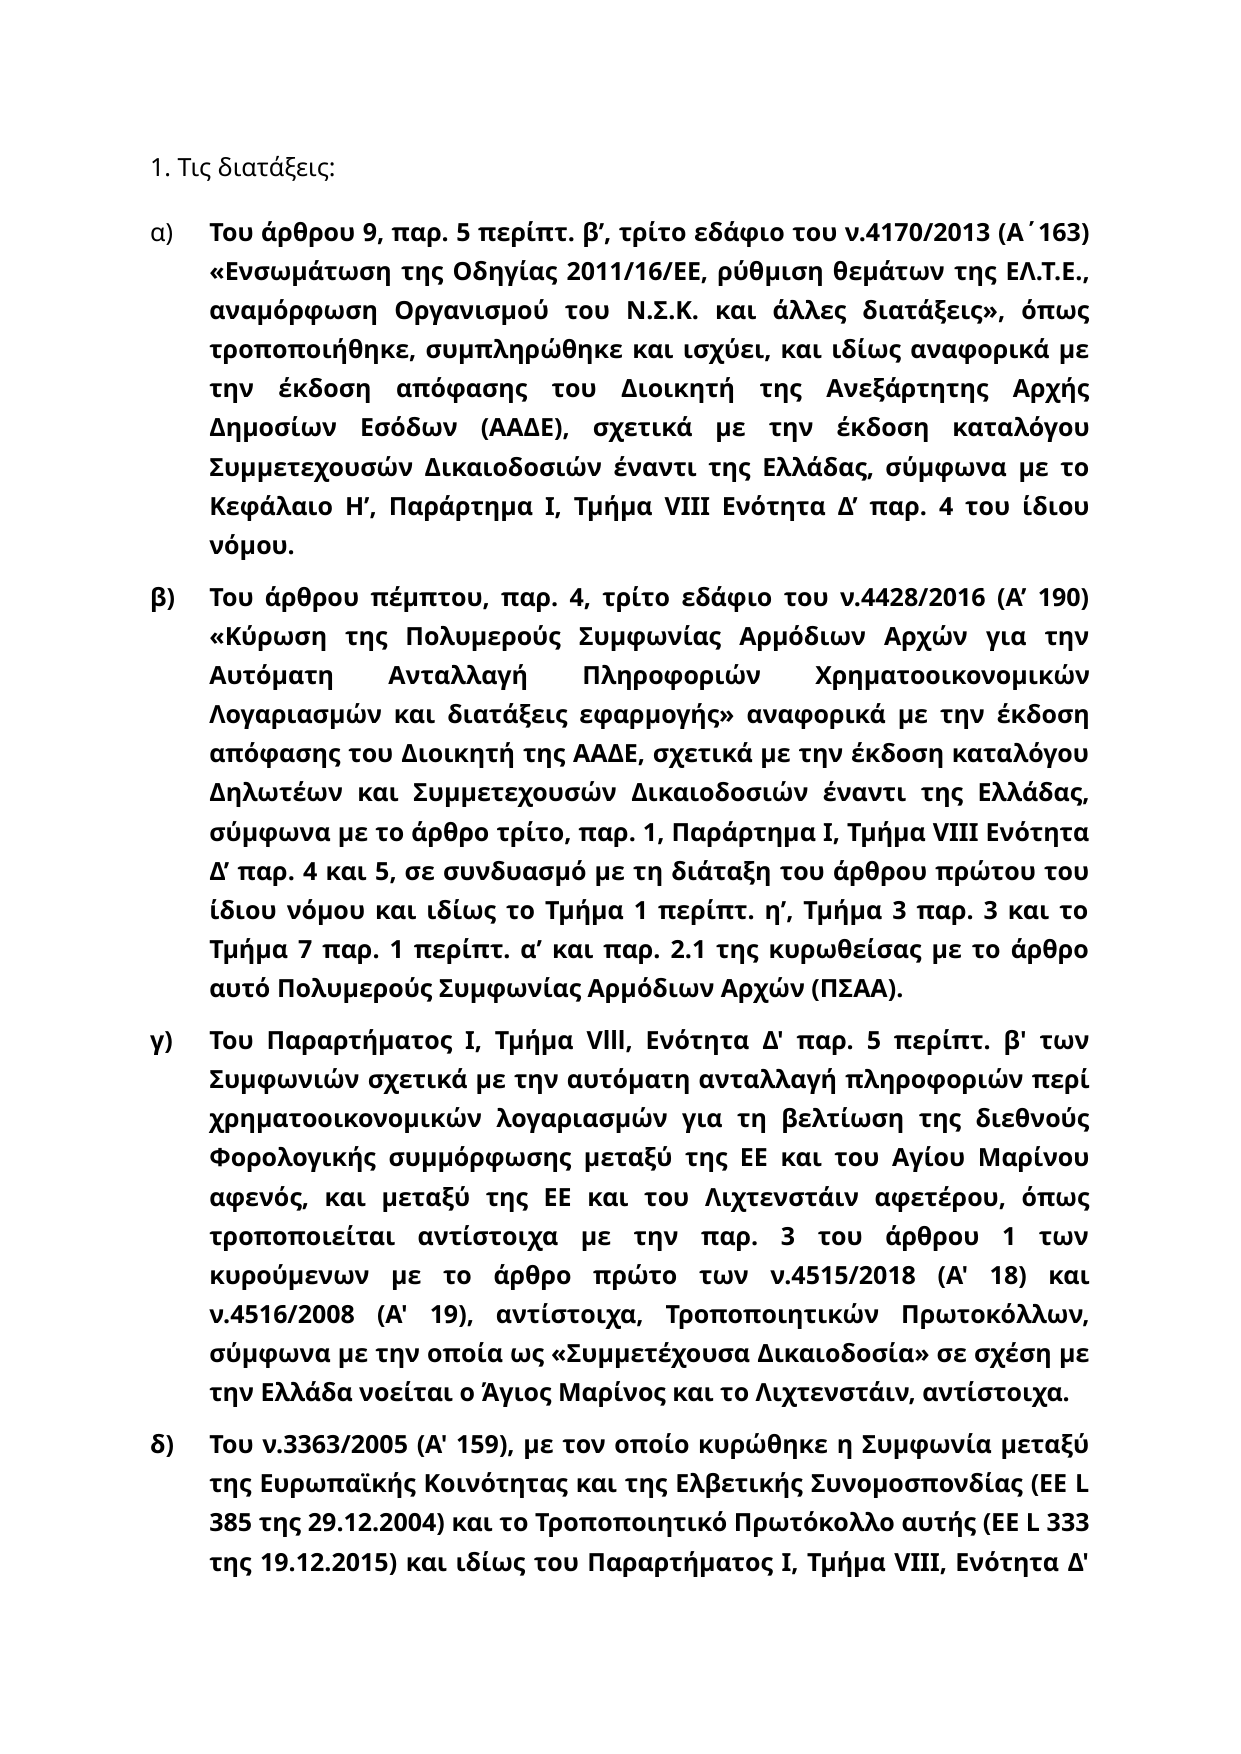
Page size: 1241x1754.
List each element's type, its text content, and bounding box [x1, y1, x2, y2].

list δ) Του ν.3363/2005 (Α' 159), με τον οποίο κυρώθηκε η Συμφωνία μεταξύ της Ευρωπαϊκής Κοινότητας και της Ελβετικής Συνομοσπονδίας (ΕΕ L 385 της 29.12.2004) και το Τροποποιητικό Πρωτόκολλο αυτής (ΕΕ L 333 της 19.12.2015) και ιδίως του Παραρτήματος Ι, Τμήμα VIII, Ενότητα Δ' [150, 1427, 1090, 1578]
list β) Του άρθρου πέμπτου, παρ. 4, τρίτο εδάφιο του ν.4428/2016 (Α’ 190) «Κύρωση της Πολυμερούς Συμφωνίας Αρμόδιων Αρχών για την Αυτόματη Ανταλλαγή Πληροφοριών Χρηματοοικονομικών Λογαριασμών και διατάξεις εφαρμογής» αναφορικά με την έκδοση απόφασης του Διοικητή της ΑΑΔΕ, σχετικά με την έκδοση καταλόγου Δηλωτέων και Συμμετεχουσών Δικαιοδοσιών έναντι της Ελλάδας, σύμφωνα με το άρθρο τρίτο, παρ. 1, Παράρτημα Ι, Τμήμα VIII Ενότητα Δ’ παρ. 4 και 5, σε συνδυασμό με τη διάταξη του άρθρου πρώτου του ίδιου νόμου και ιδίως το Τμήμα 1 περίπτ. η’, Τμήμα 3 παρ. 3 και το Τμήμα 7 παρ. 1 περίπτ. α’ και παρ. 2.1 της κυρωθείσας με το άρθρο αυτό Πολυμερούς Συμφωνίας Αρμόδιων Αρχών (ΠΣΑΑ). [150, 579, 1090, 1005]
list α) Του άρθρου 9, παρ. 5 περίπτ. β’, τρίτο εδάφιο του ν.4170/2013 (Α΄163) «Ενσωμάτωση της Οδηγίας 2011/16/ΕΕ, ρύθμιση θεμάτων της ΕΛ.Τ.Ε., αναμόρφωση Οργανισμού του Ν.Σ.Κ. και άλλες διατάξεις», όπως τροποποιήθηκε, συμπληρώθηκε και ισχύει, και ιδίως αναφορικά με την έκδοση απόφασης του Διοικητή της Ανεξάρτητης Αρχής Δημοσίων Εσόδων (ΑΑΔΕ), σχετικά με την έκδοση καταλόγου Συμμετεχουσών Δικαιοδοσιών έναντι της Ελλάδας, σύμφωνα με το Κεφάλαιο Η’, Παράρτημα Ι, Τμήμα VIII Ενότητα Δ’ παρ. 4 του ίδιου νόμου. [150, 214, 1090, 562]
text 1. Τις διατάξεις: [150, 150, 1090, 184]
list γ) Του Παραρτήματος Ι, Τμήμα Vlll, Ενότητα Δ' παρ. 5 περίπτ. β' των Συμφωνιών σχετικά με την αυτόματη ανταλλαγή πληροφοριών περί χρηματοοικονομικών λογαριασμών για τη βελτίωση της διεθνούς Φορολογικής συμμόρφωσης μεταξύ της ΕΕ και του Αγίου Μαρίνου αφενός, και μεταξύ της ΕΕ και του Λιχτενστάιν αφετέρου, όπως τροποποιείται αντίστοιχα με την παρ. 3 του άρθρου 1 των κυρούμενων με το άρθρο πρώτο των ν.4515/2018 (Α' 18) και ν.4516/2008 (Α' 19), αντίστοιχα, Τροποποιητικών Πρωτοκόλλων, σύμφωνα με την οποία ως «Συμμετέχουσα Δικαιοδοσία» σε σχέση με την Ελλάδα νοείται ο Άγιος Μαρίνος και το Λιχτενστάιν, αντίστοιχα. [150, 1022, 1090, 1409]
